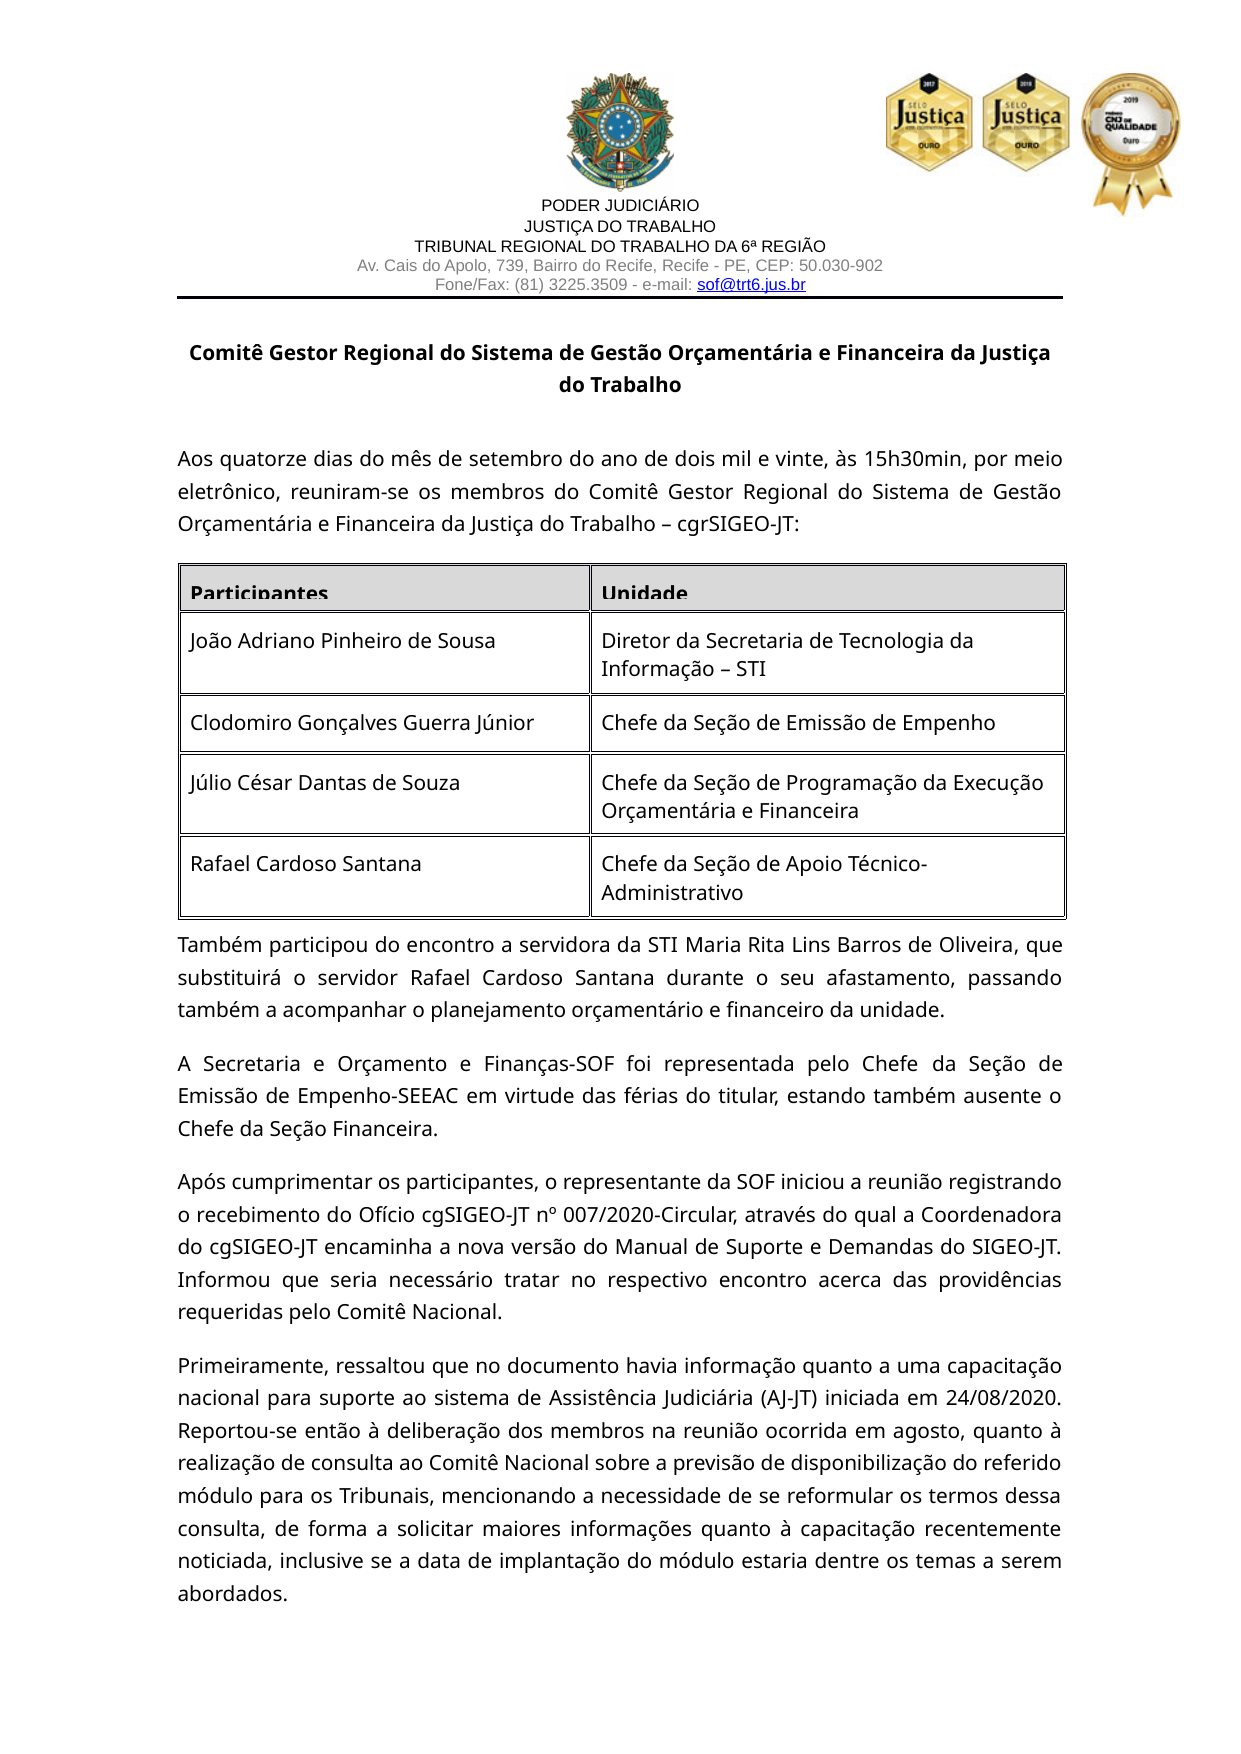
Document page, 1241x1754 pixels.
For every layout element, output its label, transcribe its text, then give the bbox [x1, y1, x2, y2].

table_cell Diretor da Secretaria de Tecnologia da Informação – STI [592, 613, 1064, 692]
text Após cumprimentar os participantes, o representante da SOF iniciou a reunião registrando o recebimento do Ofício cgSIGEO-JT nº 007/2020-Circular, através do qual a Coordenadora do cgSIGEO-JT encaminha a nova versão do Manual de Suporte e Demandas do SIGEO-JT. Informou que seria necessário tratar no respectivo encontro acerca das providências requeridas pelo Comitê Nacional. [177, 1167, 1063, 1326]
text Comitê Gestor Regional do Sistema de Gestão Orçamentária e Financeira da Justiça do Trabalho [177, 338, 1063, 399]
picture [886, 73, 1182, 217]
table_cell Rafael Cardoso Santana [181, 837, 589, 916]
table_cell Júlio César Dantas de Souza [181, 755, 589, 833]
table_header Participantes [181, 566, 589, 610]
text Aos quatorze dias do mês de setembro do ano de dois mil e vinte, às 15h30min, por meio eletrônico, reuniram-se os membros do Comitê Gestor Regional do Sistema de Gestão Orçamentária e Financeira da Justiça do Trabalho – cgrSIGEO-JT: [177, 444, 1063, 538]
text Também participou do encontro a servidora da STI Maria Rita Lins Barros de Oliveira, que substituirá o servidor Rafael Cardoso Santana durante o seu afastamento, passando também a acompanhar o planejamento orçamentário e financeiro da unidade. [177, 930, 1063, 1024]
table_cell Chefe da Seção de Apoio Técnico-Administrativo [592, 837, 1064, 916]
picture [566, 73, 674, 192]
table_header Unidade [592, 566, 1064, 610]
table_cell Chefe da Seção de Programação da Execução Orçamentária e Financeira [592, 755, 1064, 833]
table_cell João Adriano Pinheiro de Sousa [181, 613, 589, 692]
text A Secretaria e Orçamento e Finanças-SOF foi representada pelo Chefe da Seção de Emissão de Empenho-SEEAC em virtude das férias do titular, estando também ausente o Chefe da Seção Financeira. [177, 1049, 1063, 1142]
text Primeiramente, ressaltou que no documento havia informação quanto a uma capacitação nacional para suporte ao sistema de Assistência Judiciária (AJ-JT) iniciada em 24/08/2020. Reportou-se então à deliberação dos membros na reunião ocorrida em agosto, quanto à realização de consulta ao Comitê Nacional sobre a previsão de disponibilização do referido módulo para os Tribunais, mencionando a necessidade de se reformular os termos dessa consulta, de forma a solicitar maiores informações quanto à capacitação recentemente noticiada, inclusive se a data de implantação do módulo estaria dentre os temas a serem abordados. [177, 1351, 1063, 1607]
table_cell Clodomiro Gonçalves Guerra Júnior [181, 696, 589, 751]
table_cell Chefe da Seção de Emissão de Empenho [592, 696, 1064, 751]
